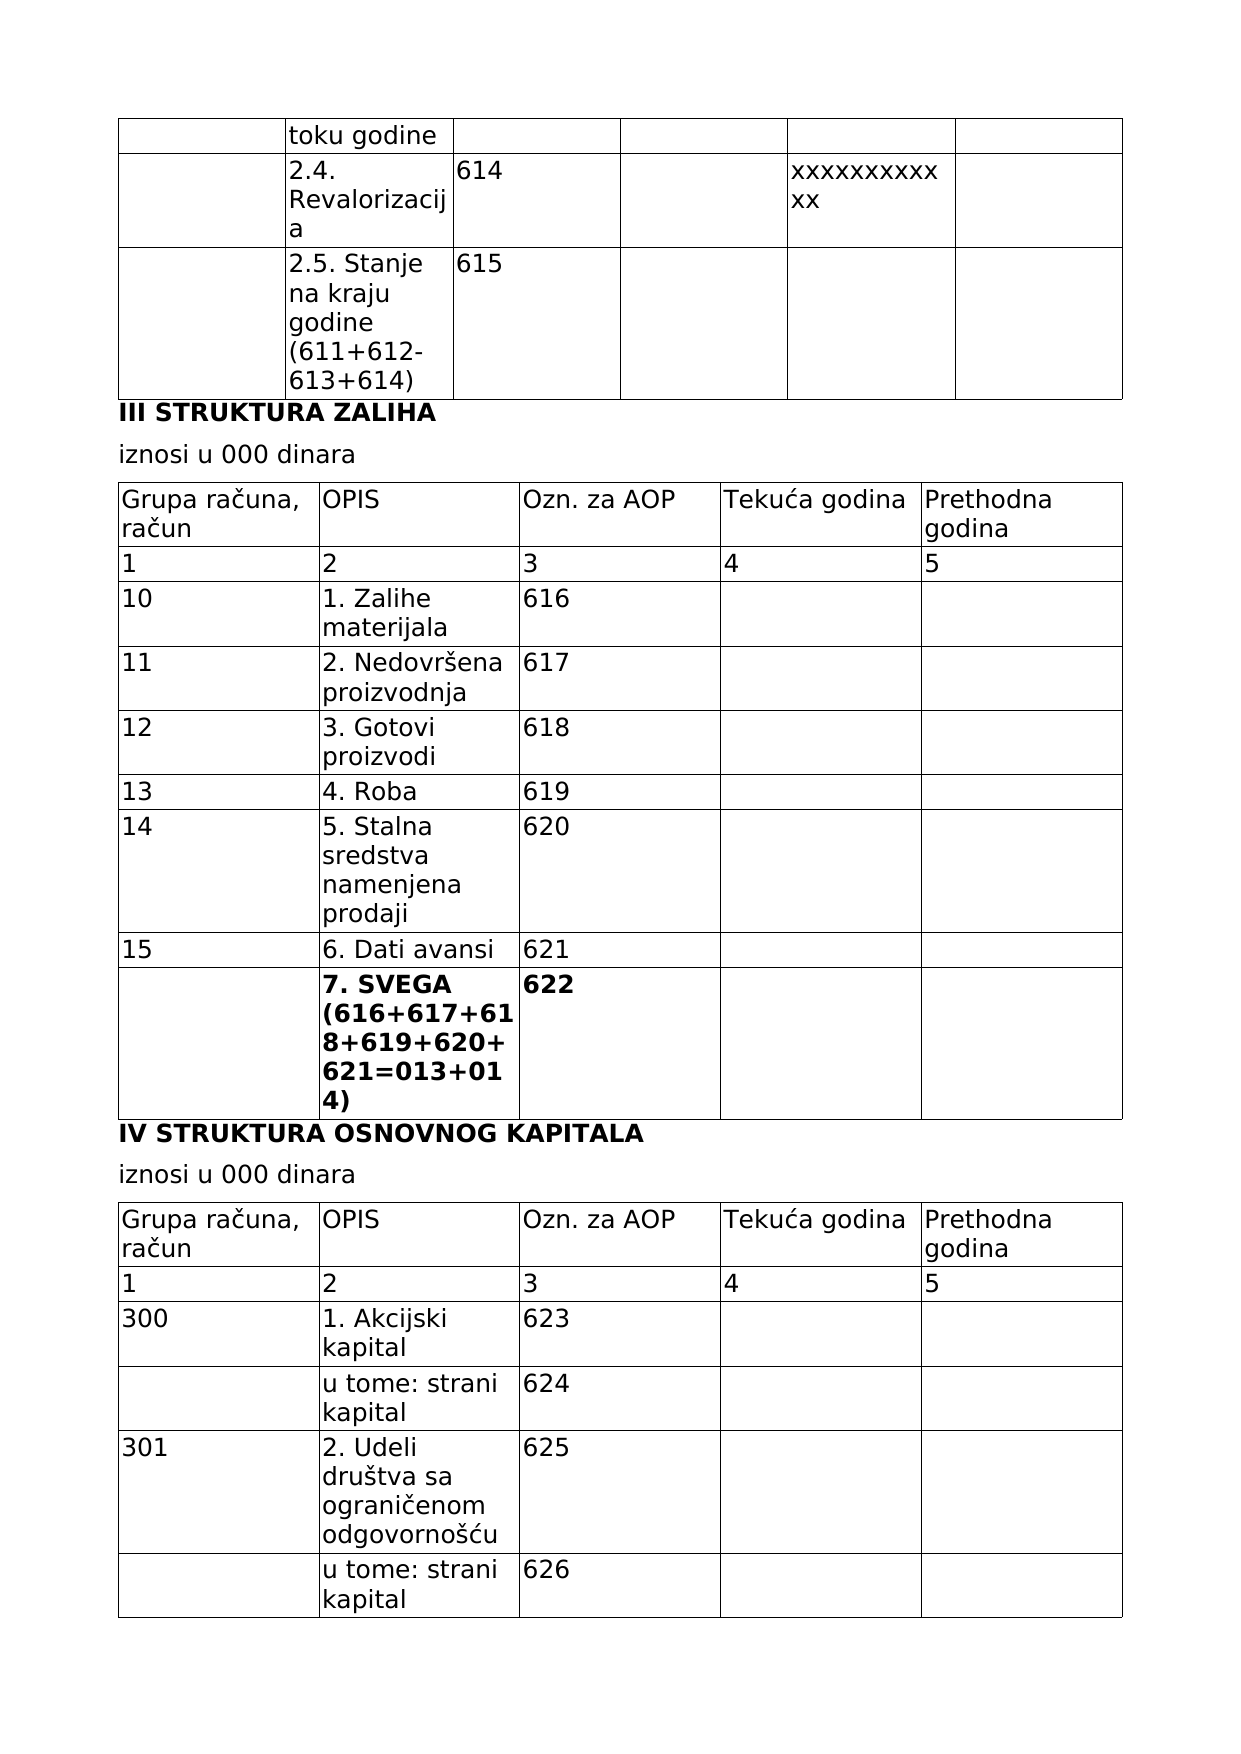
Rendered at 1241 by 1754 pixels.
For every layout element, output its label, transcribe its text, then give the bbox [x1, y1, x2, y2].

table_cell [721, 775, 921, 809]
table_cell [922, 1554, 1122, 1617]
table_cell 3. Gotovi proizvodi [320, 711, 519, 774]
table_cell 4. Roba [320, 775, 519, 809]
table_cell [922, 647, 1122, 710]
table_cell [119, 119, 285, 153]
table_cell [922, 775, 1122, 809]
table_cell 2.4. Revalorizacija [286, 154, 453, 247]
table_cell 2. Udeli društva sa ograničenom odgovornošću [320, 1431, 519, 1553]
table_cell [721, 968, 921, 1119]
text iznosi u 000 dinara [118, 1160, 1122, 1189]
table_cell [721, 1302, 921, 1366]
table_cell [922, 968, 1122, 1119]
table_cell [621, 248, 787, 398]
table_cell toku godine [286, 119, 453, 153]
table_cell [119, 1367, 319, 1430]
table_cell [621, 154, 787, 247]
text III STRUKTURA ZALIHA [118, 400, 1122, 428]
table_header Prethodna godina [922, 1203, 1122, 1266]
table_cell [721, 582, 921, 646]
table_cell [454, 119, 620, 153]
table_cell 622 [520, 968, 720, 1119]
table_header OPIS [320, 483, 519, 546]
table_cell 626 [520, 1554, 720, 1617]
table_cell 13 [119, 775, 319, 809]
table_cell [721, 933, 921, 967]
table_header Prethodna godina [922, 483, 1122, 546]
table_cell 3 [520, 1267, 720, 1301]
table_cell 15 [119, 933, 319, 967]
table_cell u tome: strani kapital [320, 1367, 519, 1430]
table_cell [922, 1367, 1122, 1430]
table_cell 3 [520, 547, 720, 581]
table_cell u tome: strani kapital [320, 1554, 519, 1617]
table_cell 4 [721, 547, 921, 581]
table_cell 1. Akcijski kapital [320, 1302, 519, 1366]
table_cell [721, 647, 921, 710]
table_cell [922, 933, 1122, 967]
table_cell [922, 810, 1122, 932]
table_header Tekuća godina [721, 1203, 921, 1266]
table_cell [956, 154, 1122, 247]
table_cell 619 [520, 775, 720, 809]
table_cell 301 [119, 1431, 319, 1553]
table_cell 11 [119, 647, 319, 710]
table_cell [621, 119, 787, 153]
table_cell [119, 968, 319, 1119]
table_cell [956, 119, 1122, 153]
table_cell [721, 810, 921, 932]
table_cell 623 [520, 1302, 720, 1366]
table_cell 621 [520, 933, 720, 967]
table_cell [119, 154, 285, 247]
table_cell 5. Stalna sredstva namenjena prodaji [320, 810, 519, 932]
table_cell [922, 1302, 1122, 1366]
table_cell 14 [119, 810, 319, 932]
table_cell [721, 1367, 921, 1430]
table_cell 620 [520, 810, 720, 932]
table_cell [956, 248, 1122, 398]
table_header Ozn. za AOP [520, 483, 720, 546]
table_cell 615 [454, 248, 620, 398]
table_cell xxxxxxxxxxxx [788, 154, 955, 247]
table_cell 1 [119, 1267, 319, 1301]
table_cell [721, 711, 921, 774]
table_cell [721, 1431, 921, 1553]
table_cell 5 [922, 547, 1122, 581]
table_cell 10 [119, 582, 319, 646]
table_header Grupa računa, račun [119, 1203, 319, 1266]
table_cell [922, 711, 1122, 774]
table_cell [922, 582, 1122, 646]
table_cell [119, 1554, 319, 1617]
table_cell 5 [922, 1267, 1122, 1301]
table_cell 2. Nedovršena proizvodnja [320, 647, 519, 710]
table_cell 1. Zalihe materijala [320, 582, 519, 646]
table_cell 614 [454, 154, 620, 247]
table_header Ozn. za AOP [520, 1203, 720, 1266]
table_cell 4 [721, 1267, 921, 1301]
table_cell 300 [119, 1302, 319, 1366]
table_cell [788, 119, 955, 153]
table_cell 2 [320, 1267, 519, 1301]
table_header Tekuća godina [721, 483, 921, 546]
table_header Grupa računa, račun [119, 483, 319, 546]
table_cell 12 [119, 711, 319, 774]
text iznosi u 000 dinara [118, 440, 1122, 469]
table_header OPIS [320, 1203, 519, 1266]
table_cell [788, 248, 955, 398]
table_cell 2.5. Stanje na kraju godine (611+612-613+614) [286, 248, 453, 398]
table_cell [922, 1431, 1122, 1553]
table_cell 618 [520, 711, 720, 774]
table_cell [721, 1554, 921, 1617]
table_cell [119, 248, 285, 398]
text IV STRUKTURA OSNOVNOG KAPITALA [118, 1120, 1122, 1148]
table_cell 617 [520, 647, 720, 710]
table_cell 616 [520, 582, 720, 646]
table_cell 624 [520, 1367, 720, 1430]
table_cell 7. SVEGA (616+617+618+619+620+621=013+014) [320, 968, 519, 1119]
table_cell 2 [320, 547, 519, 581]
table_cell 1 [119, 547, 319, 581]
table_cell 625 [520, 1431, 720, 1553]
table_cell 6. Dati avansi [320, 933, 519, 967]
